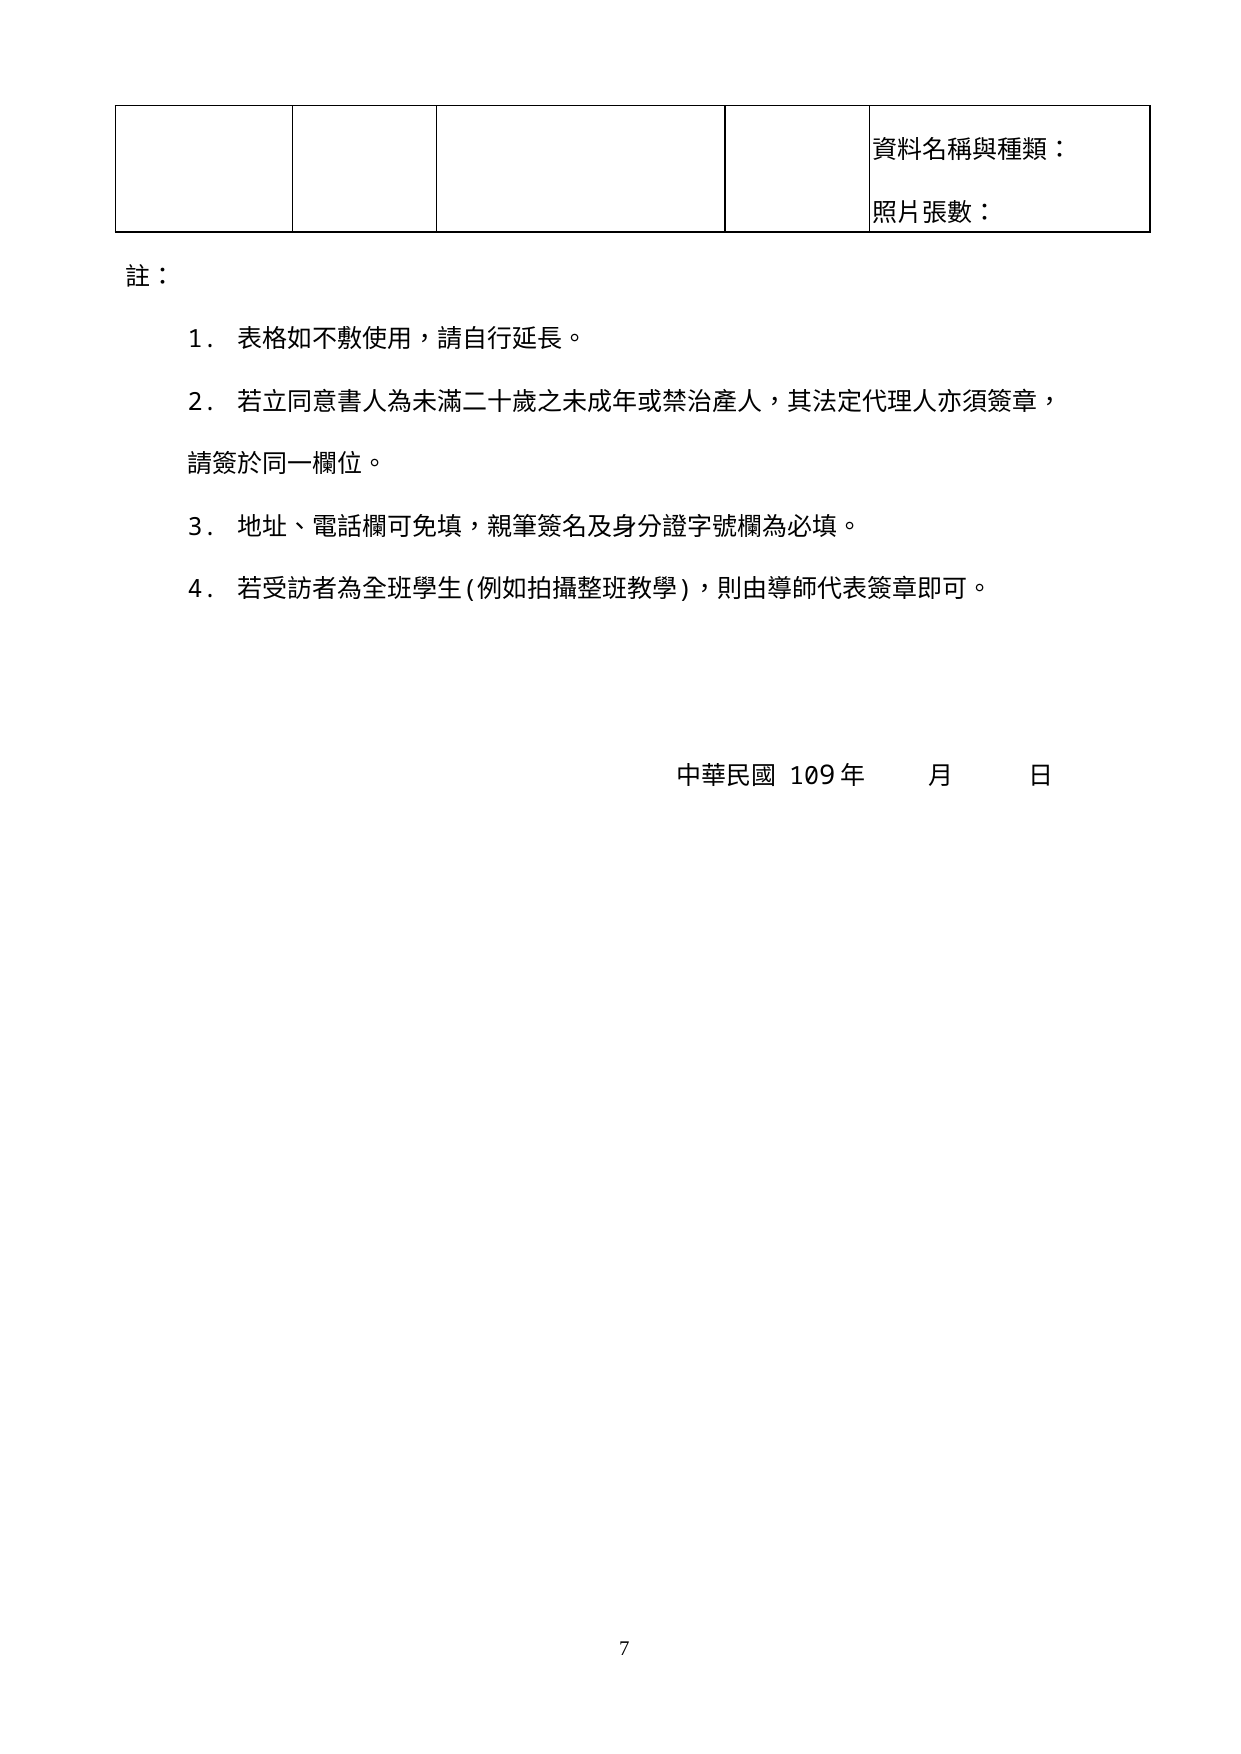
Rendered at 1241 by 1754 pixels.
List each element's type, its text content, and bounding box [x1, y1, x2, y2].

list 若受訪者為全班學生(例如拍攝整班教學)，則由導師代表簽章即可。 [187, 545, 1053, 607]
text 中華民國 109年 月 日 [187, 732, 1053, 795]
table_cell [726, 106, 869, 231]
table_cell [437, 106, 724, 231]
table_cell [116, 106, 292, 231]
table_cell 資料名稱與種類： 照片張數： [870, 106, 1149, 231]
table_cell [293, 106, 436, 231]
text 註： [125, 233, 1053, 295]
list 若立同意書人為未滿二十歲之未成年或禁治產人，其法定代理人亦須簽章，請簽於同一欄位。 [187, 357, 1053, 482]
list 地址、電話欄可免填，親筆簽名及身分證字號欄為必填。 [187, 482, 1053, 545]
list 表格如不敷使用，請自行延長。 [187, 295, 1053, 357]
